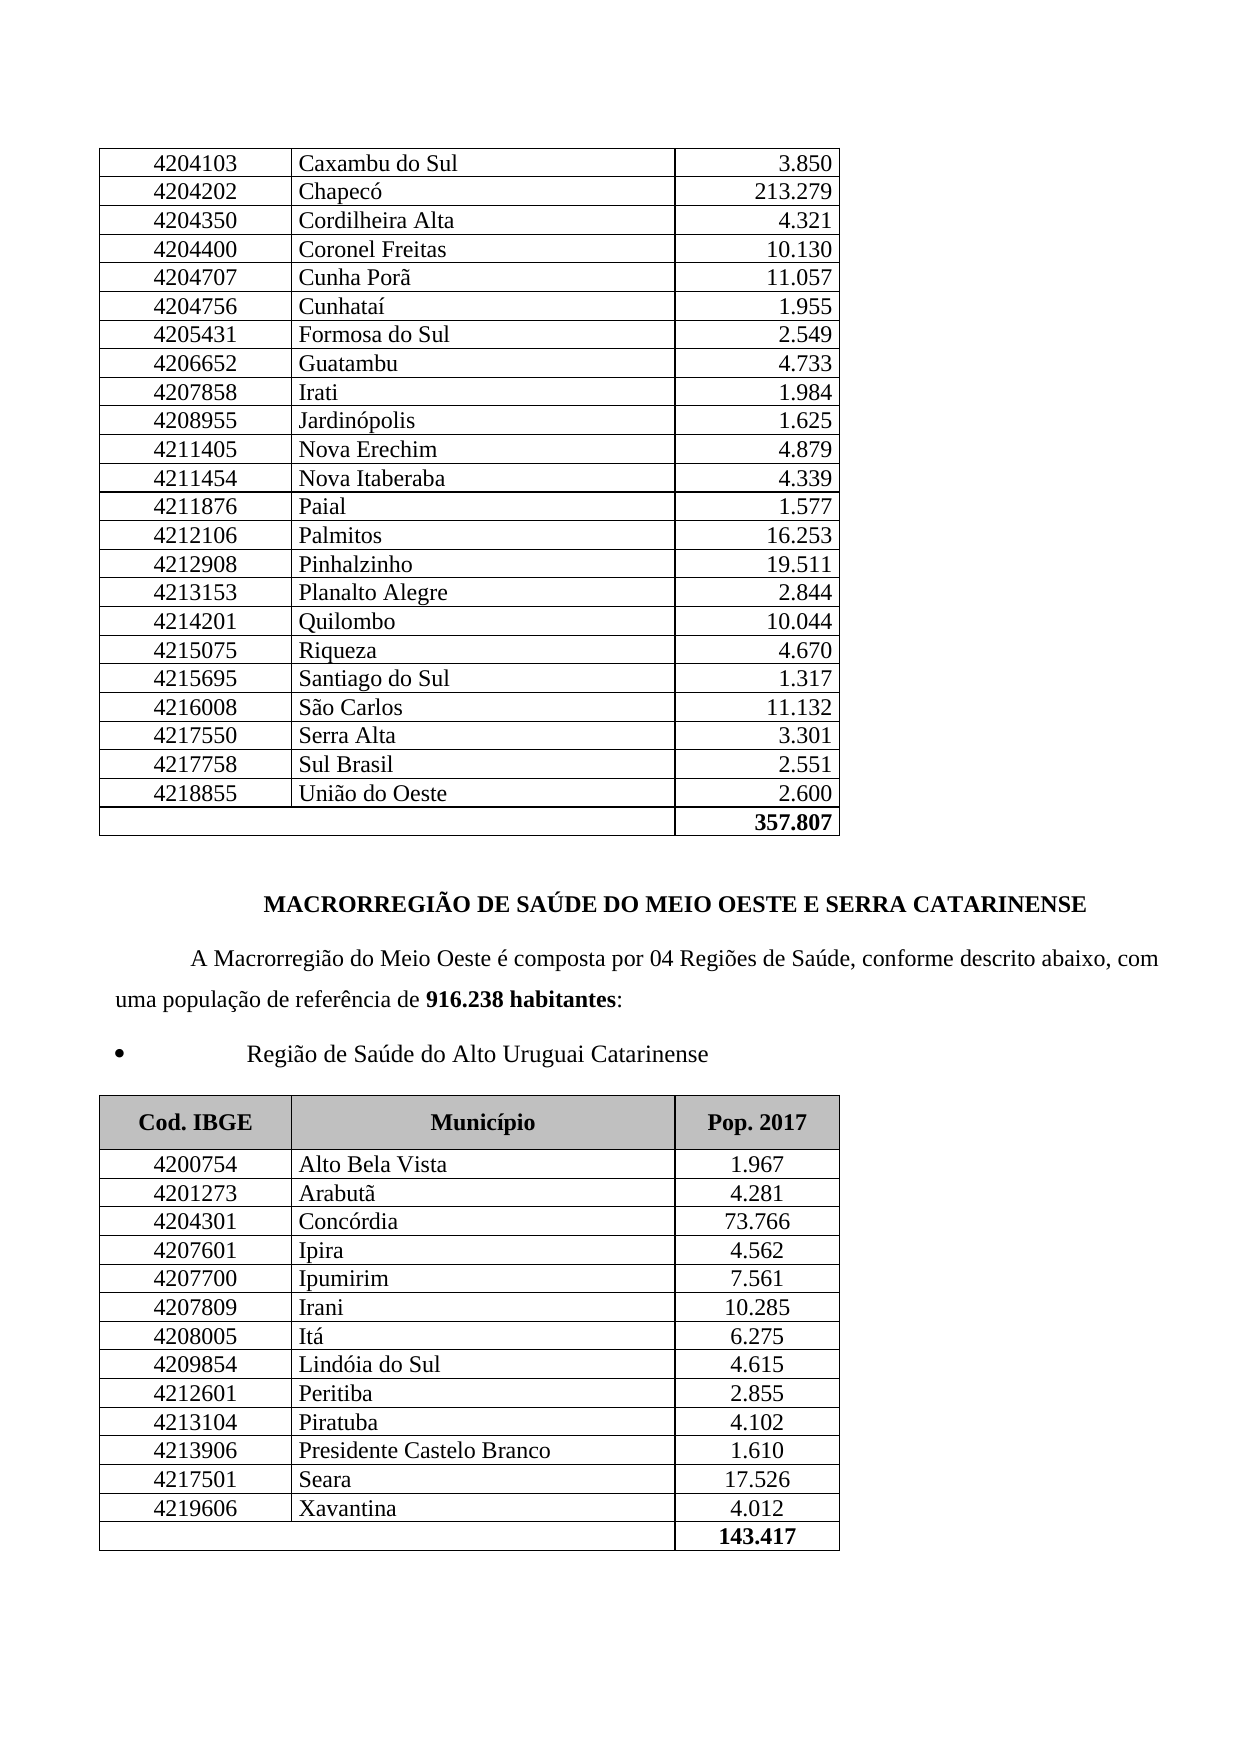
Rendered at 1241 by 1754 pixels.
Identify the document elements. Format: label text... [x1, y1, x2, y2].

table_cell 1.955 [676, 292, 839, 319]
list Região de Saúde do Alto Uruguai Catarinense [115, 1039, 1161, 1068]
table_cell 4217758 [100, 750, 291, 778]
table_cell Cunhataí [292, 292, 674, 319]
table_cell 4207601 [100, 1236, 291, 1263]
table_cell 4213104 [100, 1408, 291, 1435]
table_cell 2.551 [676, 750, 839, 778]
table_cell 2.600 [676, 779, 839, 806]
table_cell 4212106 [100, 521, 291, 549]
table_cell 4204400 [100, 235, 291, 262]
table_cell Ipira [292, 1236, 674, 1263]
table_cell 4212601 [100, 1379, 291, 1407]
table_cell São Carlos [292, 693, 674, 721]
table_cell 4.012 [676, 1494, 839, 1521]
table_cell 143.417 [676, 1522, 839, 1550]
table_cell Planalto Alegre [292, 578, 674, 606]
table_cell Nova Itaberaba [292, 464, 674, 491]
table_cell Nova Erechim [292, 435, 674, 463]
table_cell Serra Alta [292, 722, 674, 749]
table_cell 4211454 [100, 464, 291, 491]
table_cell 213.279 [676, 177, 839, 205]
table_cell 2.549 [676, 321, 839, 348]
table_cell 4208005 [100, 1322, 291, 1349]
table_cell 2.855 [676, 1379, 839, 1407]
table_cell 4218855 [100, 779, 291, 806]
table_cell 4217501 [100, 1465, 291, 1493]
table_header Pop. 2017 [676, 1096, 839, 1149]
table_cell 3.850 [676, 149, 839, 176]
table_cell 4.102 [676, 1408, 839, 1435]
table_cell 4207858 [100, 378, 291, 405]
table_cell 4207809 [100, 1293, 291, 1321]
table_cell 11.057 [676, 263, 839, 291]
table_cell [100, 808, 291, 835]
table_cell 4217550 [100, 722, 291, 749]
table_cell Arabutã [292, 1179, 674, 1206]
table_cell Seara [292, 1465, 674, 1493]
table_cell 4204103 [100, 149, 291, 176]
table_cell Chapecó [292, 177, 674, 205]
table_cell Lindóia do Sul [292, 1350, 674, 1378]
table_cell 1.967 [676, 1150, 839, 1177]
table_cell 4204707 [100, 263, 291, 291]
table_cell 4204301 [100, 1207, 291, 1235]
table_cell 4207700 [100, 1265, 291, 1292]
table_cell 4212908 [100, 550, 291, 577]
table_cell 1.610 [676, 1436, 839, 1464]
table_cell 1.625 [676, 406, 839, 434]
table_cell Itá [292, 1322, 674, 1349]
table_cell 2.844 [676, 578, 839, 606]
table_cell Alto Bela Vista [292, 1150, 674, 1177]
table_header Cod. IBGE [100, 1096, 291, 1149]
table_cell Formosa do Sul [292, 321, 674, 348]
table_cell 4.562 [676, 1236, 839, 1263]
table_cell 16.253 [676, 521, 839, 549]
text A Macrorregião do Meio Oeste é composta por 04 Regiões de Saúde, conforme descrito abaixo, com uma população de referência de 916.238 habitantes: [115, 944, 1161, 1013]
table_cell Peritiba [292, 1379, 674, 1407]
table_cell [100, 1522, 291, 1550]
table_cell 4204756 [100, 292, 291, 319]
table_cell Paial [292, 493, 674, 520]
table_cell 4213906 [100, 1436, 291, 1464]
table_cell Irani [292, 1293, 674, 1321]
table_cell 17.526 [676, 1465, 839, 1493]
table_cell 4209854 [100, 1350, 291, 1378]
table_cell Irati [292, 378, 674, 405]
table_cell 4.615 [676, 1350, 839, 1378]
table_cell 7.561 [676, 1265, 839, 1292]
table_header Município [292, 1096, 674, 1149]
table_cell 4.670 [676, 636, 839, 663]
table_cell 4205431 [100, 321, 291, 348]
table_cell 4204350 [100, 206, 291, 233]
table_cell 1.984 [676, 378, 839, 405]
table_cell 4.879 [676, 435, 839, 463]
table_cell [291, 1522, 674, 1550]
table_cell Guatambu [292, 349, 674, 377]
table_cell Quilombo [292, 607, 674, 634]
table_cell 3.301 [676, 722, 839, 749]
table_cell 4206652 [100, 349, 291, 377]
table_cell 4213153 [100, 578, 291, 606]
table_cell 1.317 [676, 664, 839, 692]
table_cell Caxambu do Sul [292, 149, 674, 176]
table_cell Cordilheira Alta [292, 206, 674, 233]
table_cell 4201273 [100, 1179, 291, 1206]
table_cell Presidente Castelo Branco [292, 1436, 674, 1464]
table_cell 73.766 [676, 1207, 839, 1235]
table_cell 4.281 [676, 1179, 839, 1206]
table_cell 357.807 [676, 808, 839, 835]
table_cell 4211876 [100, 493, 291, 520]
table_cell 11.132 [676, 693, 839, 721]
table_cell União do Oeste [292, 779, 674, 806]
table_cell 4216008 [100, 693, 291, 721]
table_cell Palmitos [292, 521, 674, 549]
table_cell 10.130 [676, 235, 839, 262]
table_cell Sul Brasil [292, 750, 674, 778]
table_cell Cunha Porã [292, 263, 674, 291]
table_cell Ipumirim [292, 1265, 674, 1292]
table_cell 4215695 [100, 664, 291, 692]
table_cell Santiago do Sul [292, 664, 674, 692]
table_cell 6.275 [676, 1322, 839, 1349]
table_cell Piratuba [292, 1408, 674, 1435]
table_cell Riqueza [292, 636, 674, 663]
table_cell 4.321 [676, 206, 839, 233]
text MACRORREGIÃO DE SAÚDE DO MEIO OESTE E SERRA CATARINENSE [115, 890, 1161, 918]
table_cell 10.044 [676, 607, 839, 634]
table_cell 4.339 [676, 464, 839, 491]
table_cell Concórdia [292, 1207, 674, 1235]
table_cell Jardinópolis [292, 406, 674, 434]
table_cell Pinhalzinho [292, 550, 674, 577]
table_cell 10.285 [676, 1293, 839, 1321]
table_cell Coronel Freitas [292, 235, 674, 262]
table_cell 4211405 [100, 435, 291, 463]
table_cell 4214201 [100, 607, 291, 634]
table_cell 1.577 [676, 493, 839, 520]
table_cell [291, 808, 674, 835]
table_cell Xavantina [292, 1494, 674, 1521]
table_cell 4200754 [100, 1150, 291, 1177]
table_cell 19.511 [676, 550, 839, 577]
table_cell 4219606 [100, 1494, 291, 1521]
table_cell 4.733 [676, 349, 839, 377]
table_cell 4204202 [100, 177, 291, 205]
table_cell 4215075 [100, 636, 291, 663]
table_cell 4208955 [100, 406, 291, 434]
